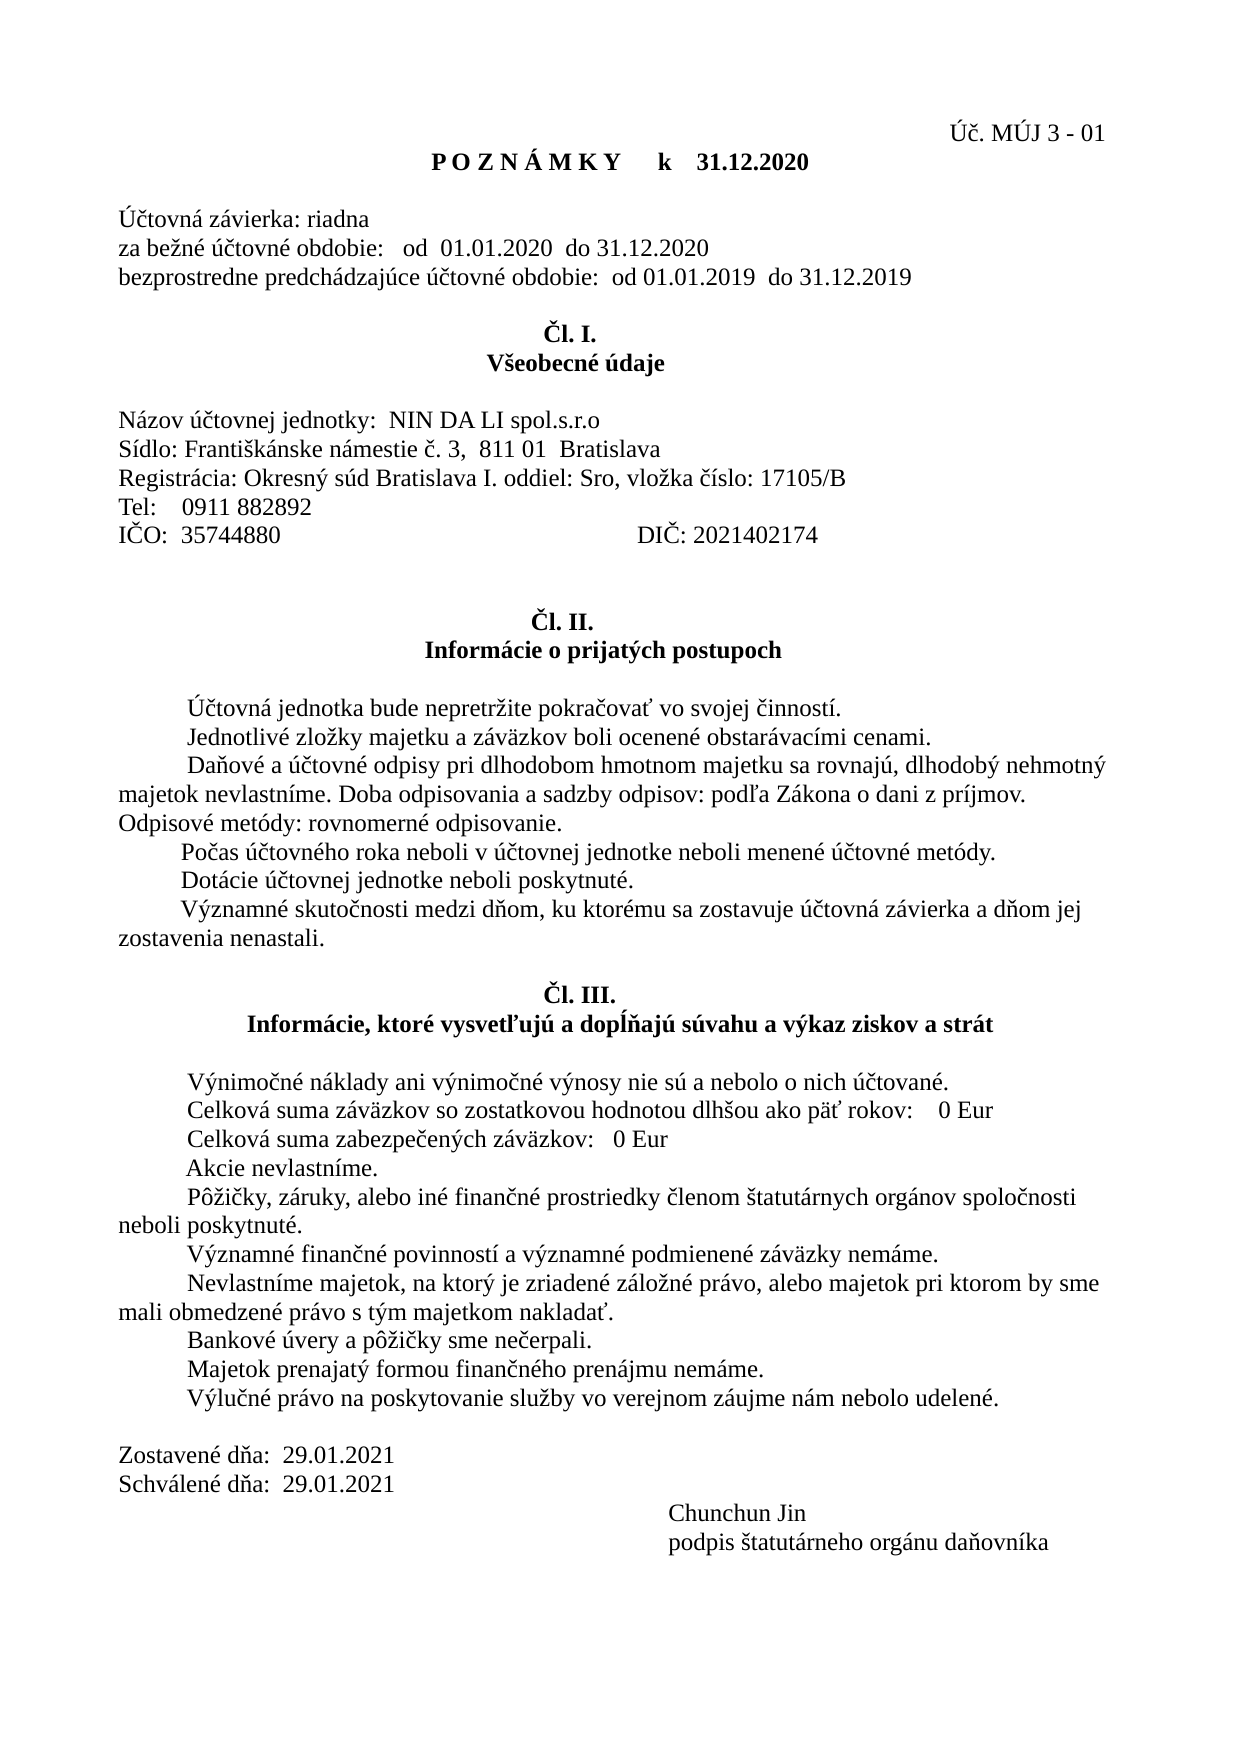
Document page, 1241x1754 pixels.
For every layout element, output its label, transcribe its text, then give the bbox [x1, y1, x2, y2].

text podpis štatutárneho orgánu daňovníka [118, 1527, 1122, 1556]
text IČO: 35744880 DIČ: 2021402174 [118, 521, 1122, 549]
text Zostavené dňa: 29.01.2021 [118, 1441, 1122, 1469]
text Účtovná jednotka bude nepretržite pokračovať vo svojej činností. [118, 693, 1122, 722]
text Informácie, ktoré vysvetľujú a dopĺňajú súvahu a výkaz ziskov a strát [118, 1009, 1122, 1038]
text Výnimočné náklady ani výnimočné výnosy nie sú a nebolo o nich účtované. [118, 1067, 1122, 1096]
text Úč. MÚJ 3 - 01 [118, 118, 1122, 147]
text Čl. III. [118, 981, 1122, 1009]
text Pôžičky, záruky, alebo iné finančné prostriedky členom štatutárnych orgánov spoločnosti neboli poskytnuté. [118, 1182, 1122, 1239]
text Informácie o prijatých postupoch [118, 636, 1122, 664]
text Celková suma záväzkov so zostatkovou hodnotou dlhšou ako päť rokov: 0 Eur [118, 1096, 1122, 1124]
text Chunchun Jin [118, 1498, 1122, 1527]
text P O Z N Á M K Y k 31.12.2020 [118, 147, 1122, 176]
text Bankové úvery a pôžičky sme nečerpali. [118, 1326, 1122, 1354]
text Celková suma zabezpečených záväzkov: 0 Eur [118, 1124, 1122, 1153]
text Všeobecné údaje [118, 348, 1122, 377]
text Nevlastníme majetok, na ktorý je zriadené záložné právo, alebo majetok pri ktorom by sme mali obmedzené právo s tým majetkom nakladať. [118, 1268, 1122, 1326]
text Daňové a účtovné odpisy pri dlhodobom hmotnom majetku sa rovnajú, dlhodobý nehmotný majetok nevlastníme. Doba odpisovania a sadzby odpisov: podľa Zákona o dani z príjmov. Odpisové metódy: rovnomerné odpisovanie. [118, 751, 1122, 837]
text Čl. II. [118, 607, 1122, 636]
text Významné skutočnosti medzi dňom, ku ktorému sa zostavuje účtovná závierka a dňom jej zostavenia nenastali. [118, 894, 1122, 952]
text Počas účtovného roka neboli v účtovnej jednotke neboli menené účtovné metódy. [118, 837, 1122, 866]
text Dotácie účtovnej jednotke neboli poskytnuté. [118, 866, 1122, 894]
text za bežné účtovné obdobie: od 01.01.2020 do 31.12.2020 [118, 233, 1122, 262]
text Sídlo: Františkánske námestie č. 3, 811 01 Bratislava [118, 434, 1122, 463]
text Registrácia: Okresný súd Bratislava I. oddiel: Sro, vložka číslo: 17105/B [118, 463, 1122, 492]
text Čl. I. [118, 319, 1122, 348]
text Účtovná závierka: riadna [118, 204, 1122, 233]
text Jednotlivé zložky majetku a záväzkov boli ocenené obstarávacími cenami. [118, 722, 1122, 751]
text Tel: 0911 882892 [118, 492, 1122, 521]
text Schválené dňa: 29.01.2021 [118, 1469, 1122, 1498]
text Majetok prenajatý formou finančného prenájmu nemáme. [118, 1354, 1122, 1383]
text Významné finančné povinností a významné podmienené záväzky nemáme. [118, 1239, 1122, 1268]
text Výlučné právo na poskytovanie služby vo verejnom záujme nám nebolo udelené. [118, 1383, 1122, 1412]
text Akcie nevlastníme. [118, 1153, 1122, 1182]
text Názov účtovnej jednotky: NIN DA LI spol.s.r.o [118, 406, 1122, 434]
text bezprostredne predchádzajúce účtovné obdobie: od 01.01.2019 do 31.12.2019 [118, 262, 1122, 291]
